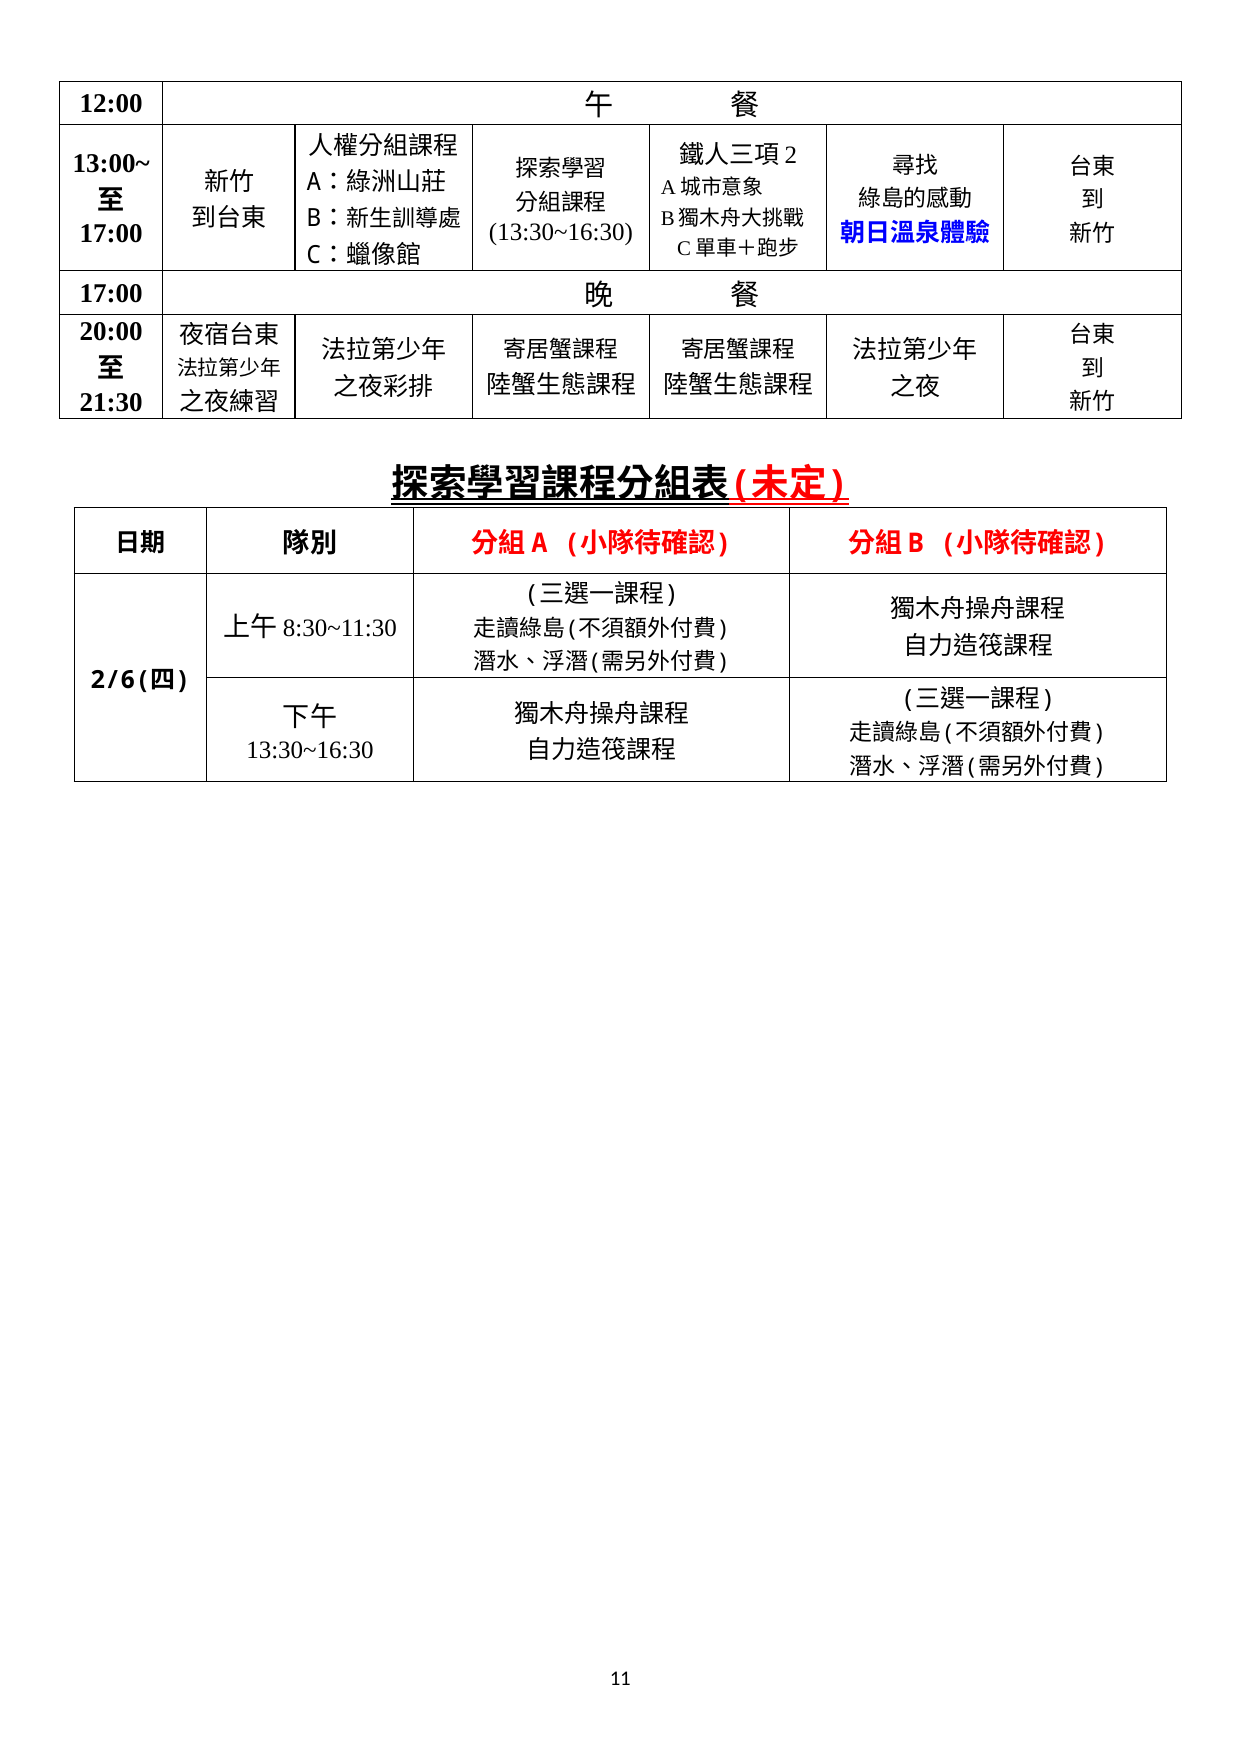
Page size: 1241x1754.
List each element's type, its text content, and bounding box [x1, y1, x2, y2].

table_cell 17:00 [60, 271, 162, 314]
table_cell 人權分組課程 A：綠洲山莊 B：新生訓導處 C：蠟像館 [296, 125, 472, 270]
table_cell 法拉第少年 之夜 [827, 315, 1003, 417]
table_header 日期 [75, 508, 206, 572]
table_header 分組B (小隊待確認) [790, 508, 1166, 572]
table_cell 尋找 綠島的感動 朝日溫泉體驗 [827, 125, 1003, 270]
table_cell 上午8:30~11:30 [207, 574, 413, 677]
table_cell 寄居蟹課程 陸蟹生態課程 [650, 315, 826, 417]
table_header 隊別 [207, 508, 413, 572]
table_header 分組A (小隊待確認) [414, 508, 789, 572]
table_cell 獨木舟操舟課程 自力造筏課程 [414, 678, 789, 781]
table_cell 新竹 到台東 [163, 125, 294, 270]
table_cell 12:00 [60, 82, 162, 124]
table_cell (三選一課程) 走讀綠島(不須額外付費) 潛水、浮潛(需另外付費) [790, 678, 1166, 781]
table_cell 午 餐 [163, 82, 1181, 124]
table_cell 13:00~ 至 17:00 [60, 125, 162, 270]
table_cell 夜宿台東 法拉第少年 之夜練習 [163, 315, 294, 417]
table_cell 晚 餐 [163, 271, 1181, 314]
table_cell 2/6(四) [75, 574, 206, 781]
table_cell 下午13:30~16:30 [207, 678, 413, 781]
table_cell 獨木舟操舟課程 自力造筏課程 [790, 574, 1166, 677]
table_cell 20:00 至 21:30 [60, 315, 162, 417]
table_cell 探索學習 分組課程 (13:30~16:30) [473, 125, 649, 270]
table_cell (三選一課程) 走讀綠島(不須額外付費) 潛水、浮潛(需另外付費) [414, 574, 789, 677]
text 探索學習課程分組表(未定) [77, 452, 1163, 507]
table_cell 鐵人三項2 A城市意象 B獨木舟大挑戰 C單車＋跑步 [650, 125, 826, 270]
table_cell 台東 到 新竹 [1004, 125, 1181, 270]
table_cell 台東 到 新竹 [1004, 315, 1181, 417]
table_cell 法拉第少年 之夜彩排 [296, 315, 472, 417]
table_cell 寄居蟹課程 陸蟹生態課程 [473, 315, 649, 417]
